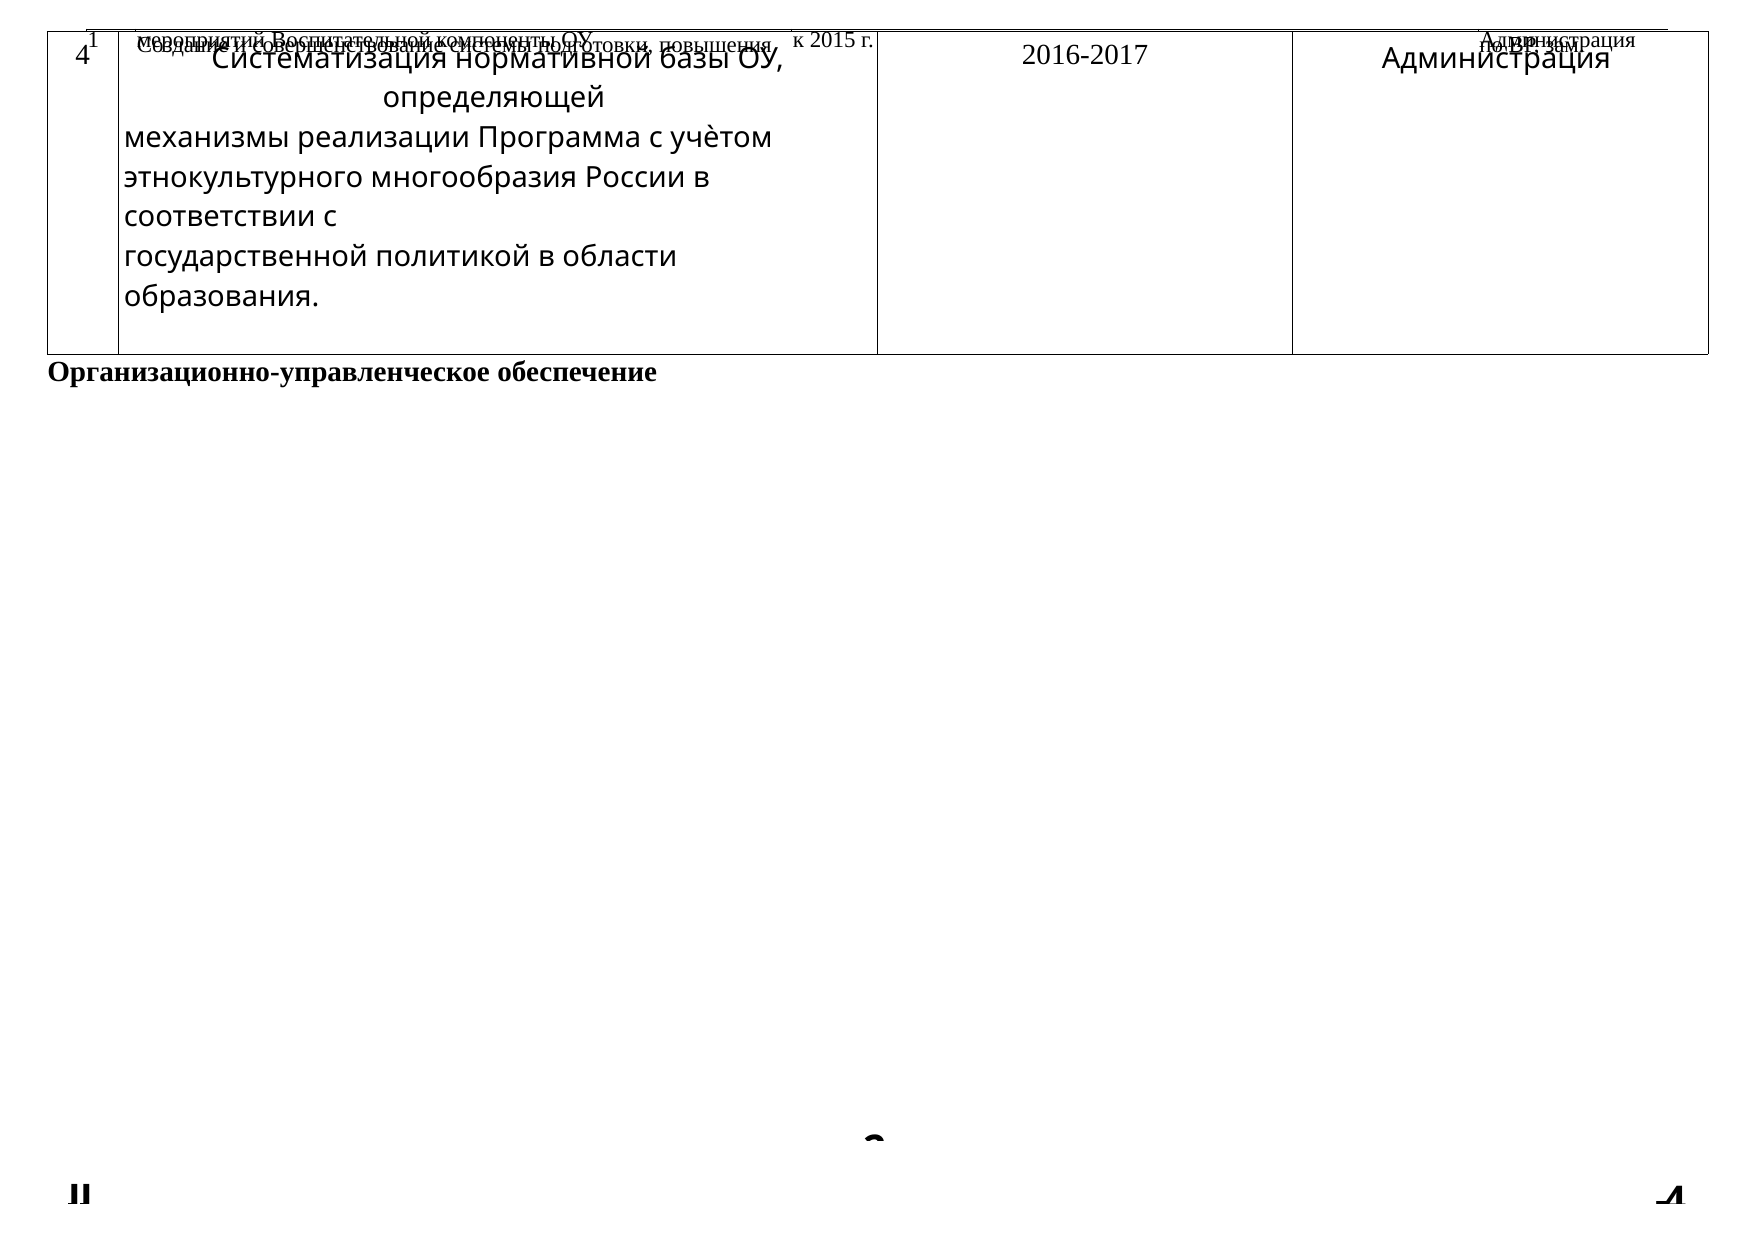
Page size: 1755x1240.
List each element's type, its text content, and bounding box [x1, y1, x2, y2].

table_cell Администрация [1293, 32, 1708, 354]
table_cell Систематизация нормативной базы ОУ, определяющей механизмы реализации Программа с учѐтом этнокультурного многообразия России в соответствии с государственной политикой в области образования. [119, 32, 877, 354]
table_cell 2016-2017 [878, 32, 1292, 354]
text Организационно-управленческое обеспечение [47, 355, 1708, 388]
table_cell 4 [48, 32, 118, 354]
